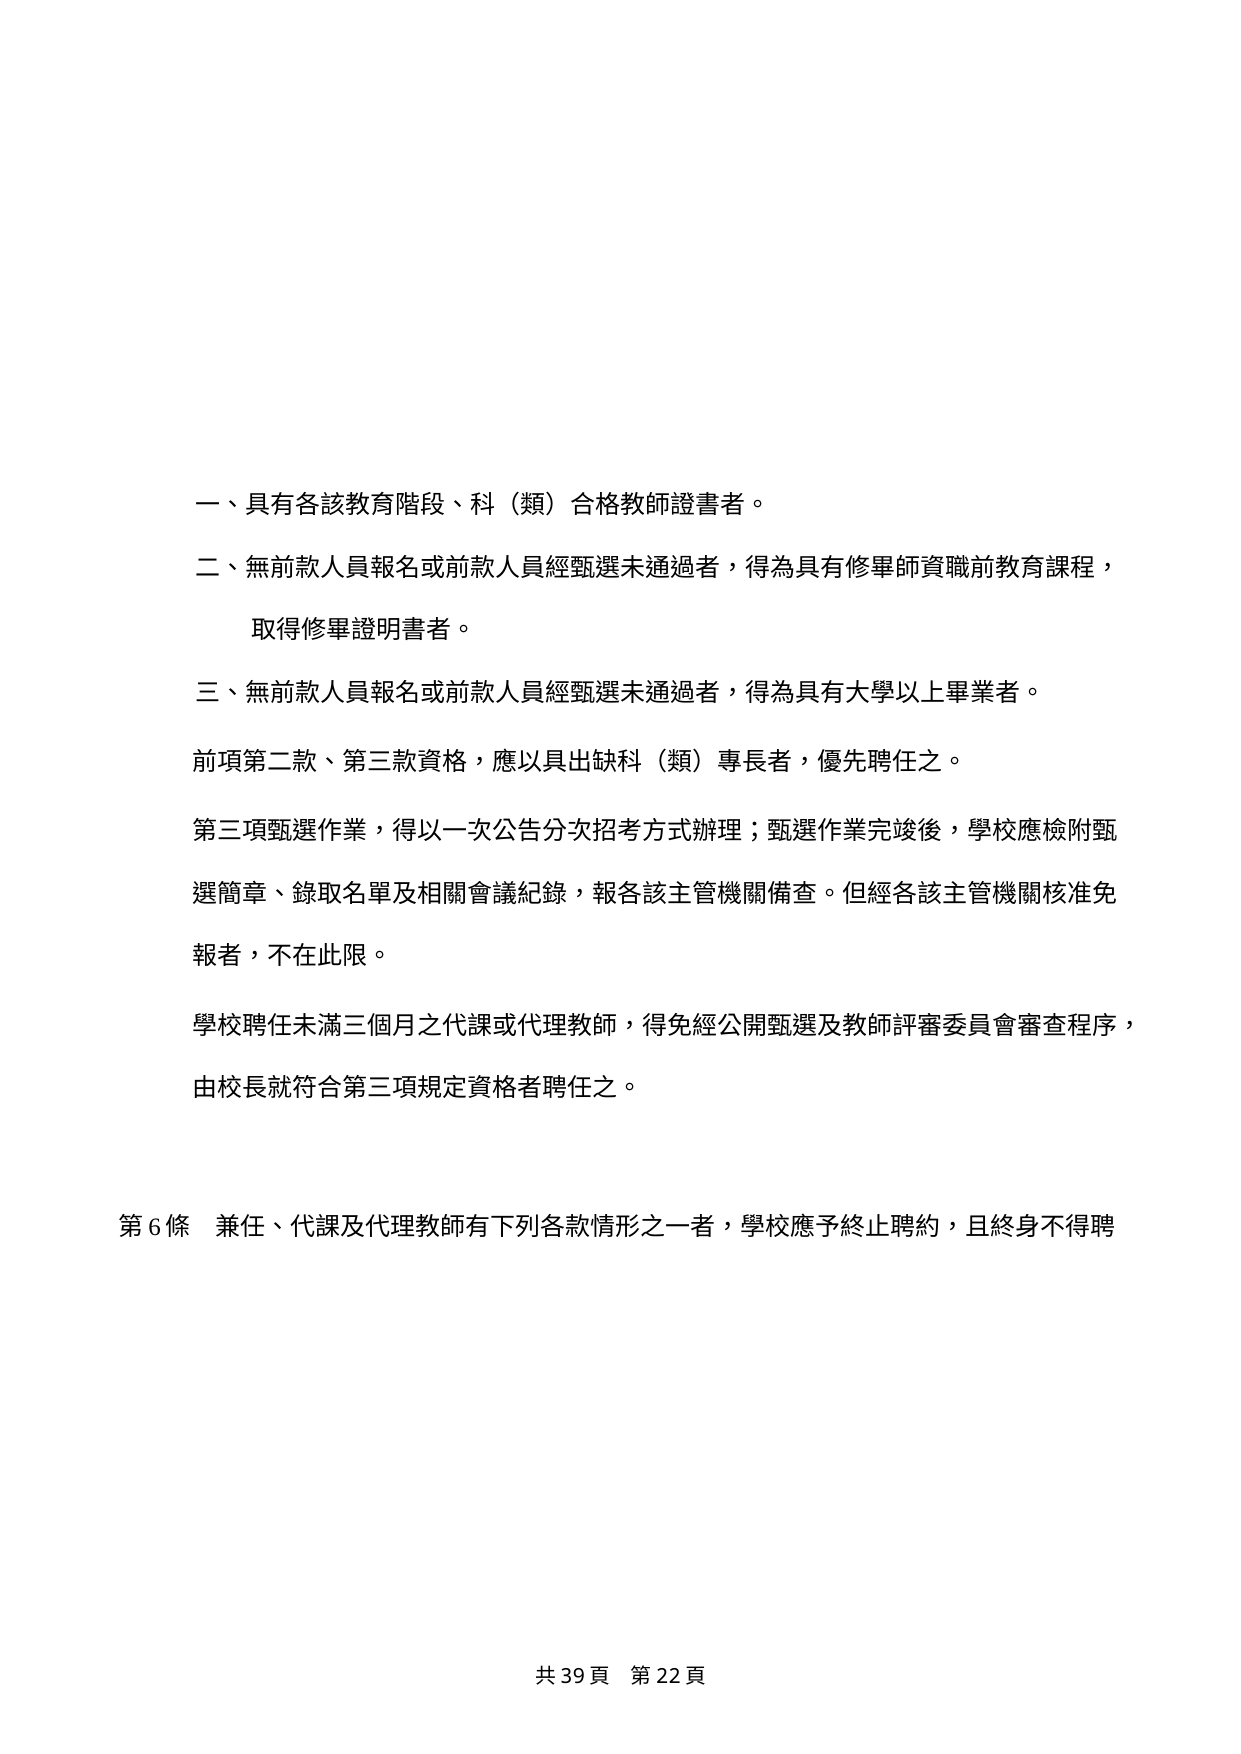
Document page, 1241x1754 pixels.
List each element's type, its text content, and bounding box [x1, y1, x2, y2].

text 學校聘任未滿三個月之代課或代理教師，得免經公開甄選及教師評審委員會審查程序，由校長就符合第三項規定資格者聘任之。 [192, 982, 1122, 1107]
text 第三項甄選作業，得以一次公告分次招考方式辦理；甄選作業完竣後，學校應檢附甄選簡章、錄取名單及相關會議紀錄，報各該主管機關備查。但經各該主管機關核准免報者，不在此限。 [192, 787, 1122, 975]
text 一、具有各該教育階段、科（類）合格教師證書者。 [118, 461, 1122, 523]
text 三、無前款人員報名或前款人員經甄選未通過者，得為具有大學以上畢業者。 [118, 648, 1122, 711]
text 第6條 兼任、代課及代理教師有下列各款情形之一者，學校應予終止聘約，且終身不得聘 [118, 1183, 1122, 1245]
text 二、無前款人員報名或前款人員經甄選未通過者，得為具有修畢師資職前教育課程，取得修畢證明書者。 [195, 523, 1122, 648]
text 前項第二款、第三款資格，應以具出缺科（類）專長者，優先聘任之。 [192, 718, 1122, 780]
